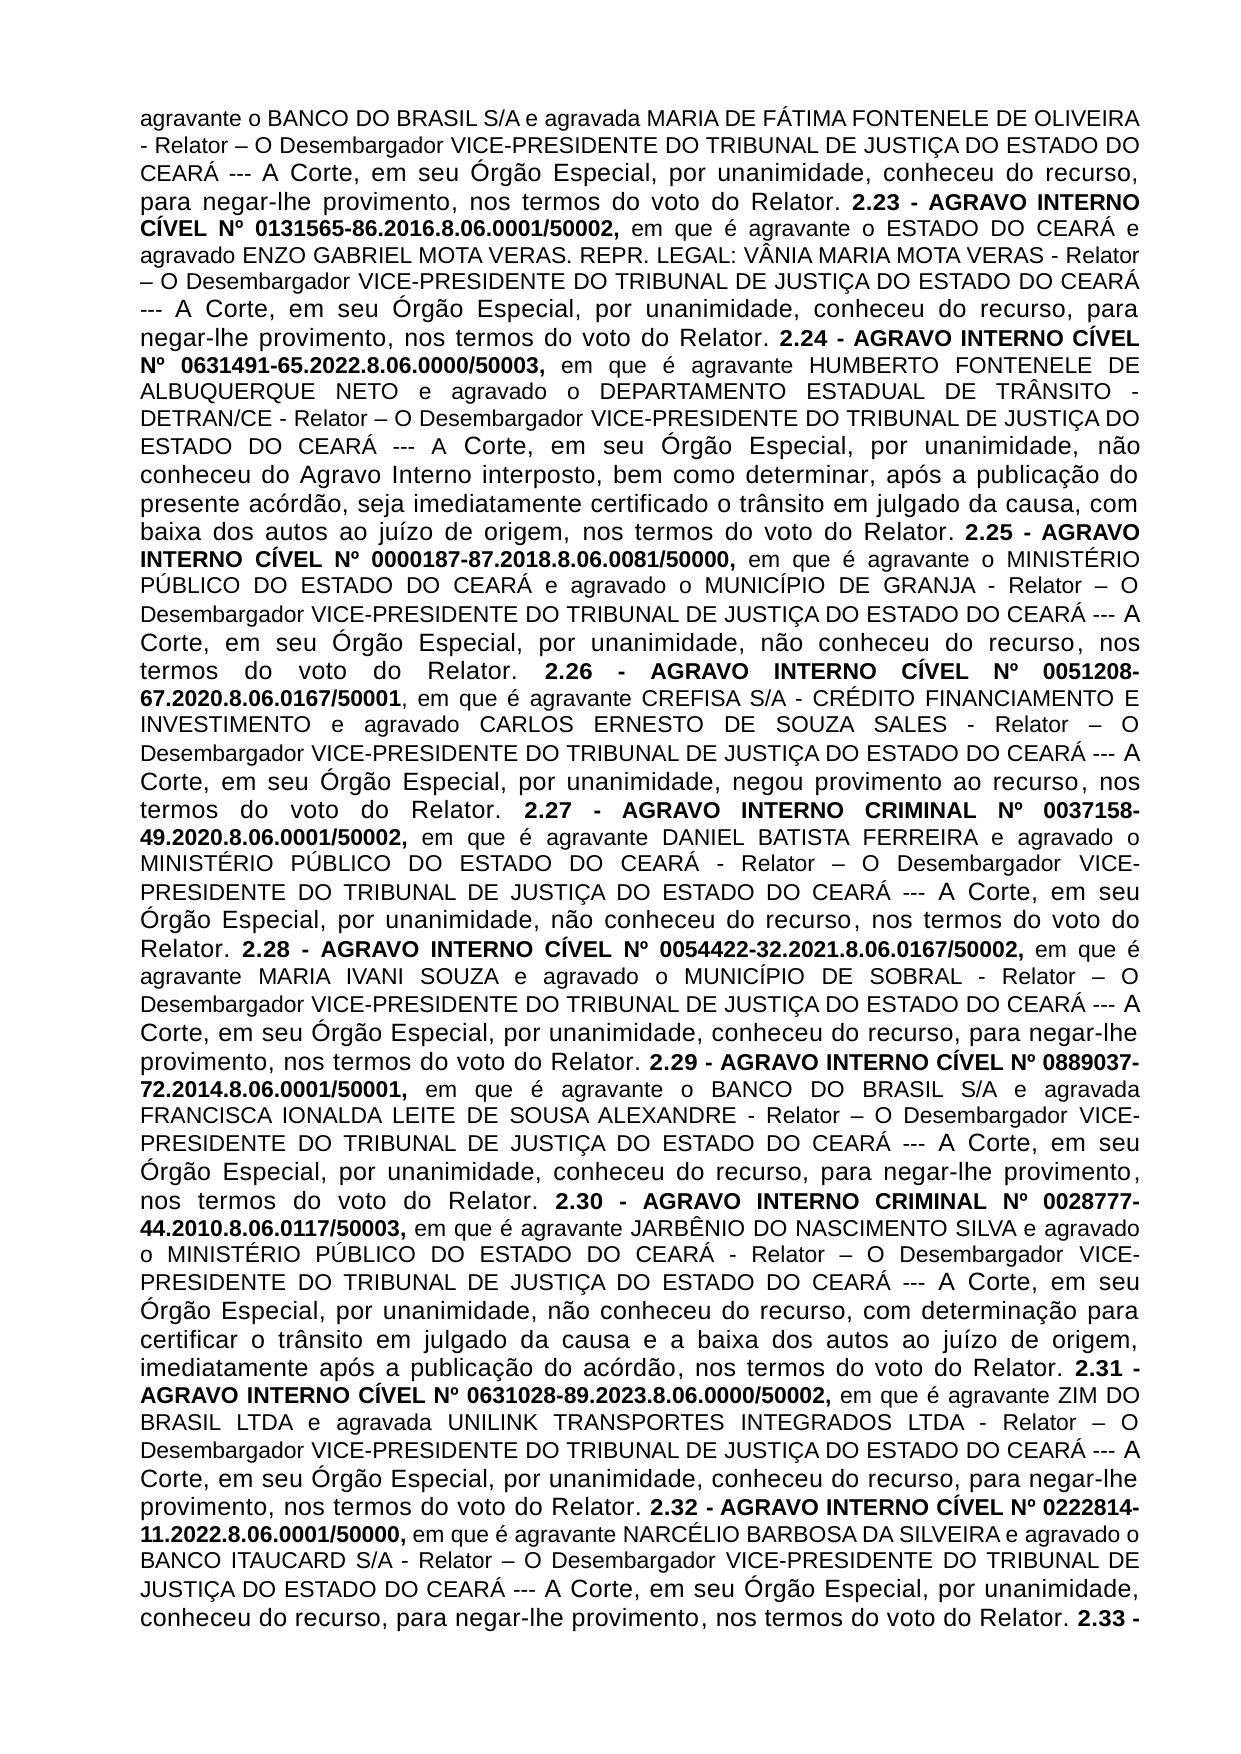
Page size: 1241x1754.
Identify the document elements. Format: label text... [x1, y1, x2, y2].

text agravante o BANCO DO BRASIL S/A e agravada MARIA DE FÁTIMA FONTENELE DE OLIVEIRA - Relator – O Desembargador VICE-PRESIDENTE DO TRIBUNAL DE JUSTIÇA DO ESTADO DO CEARÁ --- A Corte, em seu Órgão Especial, por unanimidade, conheceu do recurso, para negar-lhe provimento, nos termos do voto do Relator. 2.23 - AGRAVO INTERNO CÍVEL Nº 0131565-86.2016.8.06.0001/50002, em que é agravante o ESTADO DO CEARÁ e agravado ENZO GABRIEL MOTA VERAS. REPR. LEGAL: VÂNIA MARIA MOTA VERAS - Relator – O Desembargador VICE-PRESIDENTE DO TRIBUNAL DE JUSTIÇA DO ESTADO DO CEARÁ --- A Corte, em seu Órgão Especial, por unanimidade, conheceu do recurso, para negar-lhe provimento, nos termos do voto do Relator. 2.24 - AGRAVO INTERNO CÍVEL Nº 0631491-65.2022.8.06.0000/50003, em que é agravante HUMBERTO FONTENELE DE ALBUQUERQUE NETO e agravado o DEPARTAMENTO ESTADUAL DE TRÂNSITO - DETRAN/CE - Relator – O Desembargador VICE-PRESIDENTE DO TRIBUNAL DE JUSTIÇA DO ESTADO DO CEARÁ --- A Corte, em seu Órgão Especial, por unanimidade, não conheceu do Agravo Interno interposto, bem como determinar, após a publicação do presente acórdão, seja imediatamente certificado o trânsito em julgado da causa, com baixa dos autos ao juízo de origem, nos termos do voto do Relator. 2.25 - AGRAVO INTERNO CÍVEL Nº 0000187-87.2018.8.06.0081/50000, em que é agravante o MINISTÉRIO PÚBLICO DO ESTADO DO CEARÁ e agravado o MUNICÍPIO DE GRANJA - Relator – O Desembargador VICE-PRESIDENTE DO TRIBUNAL DE JUSTIÇA DO ESTADO DO CEARÁ --- A Corte, em seu Órgão Especial, por unanimidade, não conheceu do recurso, nos termos do voto do Relator. 2.26 - AGRAVO INTERNO CÍVEL Nº 0051208-67.2020.8.06.0167/50001, em que é agravante CREFISA S/A - CRÉDITO FINANCIAMENTO E INVESTIMENTO e agravado CARLOS ERNESTO DE SOUZA SALES - Relator – O Desembargador VICE-PRESIDENTE DO TRIBUNAL DE JUSTIÇA DO ESTADO DO CEARÁ --- A Corte, em seu Órgão Especial, por unanimidade, negou provimento ao recurso, nos termos do voto do Relator. 2.27 - AGRAVO INTERNO CRIMINAL Nº 0037158-49.2020.8.06.0001/50002, em que é agravante DANIEL BATISTA FERREIRA e agravado o MINISTÉRIO PÚBLICO DO ESTADO DO CEARÁ - Relator – O Desembargador VICE-PRESIDENTE DO TRIBUNAL DE JUSTIÇA DO ESTADO DO CEARÁ --- A Corte, em seu Órgão Especial, por unanimidade, não conheceu do recurso, nos termos do voto do Relator. 2.28 - AGRAVO INTERNO CÍVEL Nº 0054422-32.2021.8.06.0167/50002, em que é agravante MARIA IVANI SOUZA e agravado o MUNICÍPIO DE SOBRAL - Relator – O Desembargador VICE-PRESIDENTE DO TRIBUNAL DE JUSTIÇA DO ESTADO DO CEARÁ --- A Corte, em seu Órgão Especial, por unanimidade, conheceu do recurso, para negar-lhe provimento, nos termos do voto do Relator. 2.29 - AGRAVO INTERNO CÍVEL Nº 0889037-72.2014.8.06.0001/50001, em que é agravante o BANCO DO BRASIL S/A e agravada FRANCISCA IONALDA LEITE DE SOUSA ALEXANDRE - Relator – O Desembargador VICE-PRESIDENTE DO TRIBUNAL DE JUSTIÇA DO ESTADO DO CEARÁ --- A Corte, em seu Órgão Especial, por unanimidade, conheceu do recurso, para negar-lhe provimento, nos termos do voto do Relator. 2.30 - AGRAVO INTERNO CRIMINAL Nº 0028777-44.2010.8.06.0117/50003, em que é agravante JARBÊNIO DO NASCIMENTO SILVA e agravado o MINISTÉRIO PÚBLICO DO ESTADO DO CEARÁ - Relator – O Desembargador VICE-PRESIDENTE DO TRIBUNAL DE JUSTIÇA DO ESTADO DO CEARÁ --- A Corte, em seu Órgão Especial, por unanimidade, não conheceu do recurso, com determinação para certificar o trânsito em julgado da causa e a baixa dos autos ao juízo de origem, imediatamente após a publicação do acórdão, nos termos do voto do Relator. 2.31 - AGRAVO INTERNO CÍVEL Nº 0631028-89.2023.8.06.0000/50002, em que é agravante ZIM DO BRASIL LTDA e agravada UNILINK TRANSPORTES INTEGRADOS LTDA - Relator – O Desembargador VICE-PRESIDENTE DO TRIBUNAL DE JUSTIÇA DO ESTADO DO CEARÁ --- A Corte, em seu Órgão Especial, por unanimidade, conheceu do recurso, para negar-lhe provimento, nos termos do voto do Relator. 2.32 - AGRAVO INTERNO CÍVEL Nº 0222814-11.2022.8.06.0001/50000, em que é agravante NARCÉLIO BARBOSA DA SILVEIRA e agravado o BANCO ITAUCARD S/A - Relator – O Desembargador VICE-PRESIDENTE DO TRIBUNAL DE JUSTIÇA DO ESTADO DO CEARÁ --- A Corte, em seu Órgão Especial, por unanimidade, conheceu do recurso, para negar-lhe provimento, nos termos do voto do Relator. 2.33 [140, 105, 1140, 1631]
